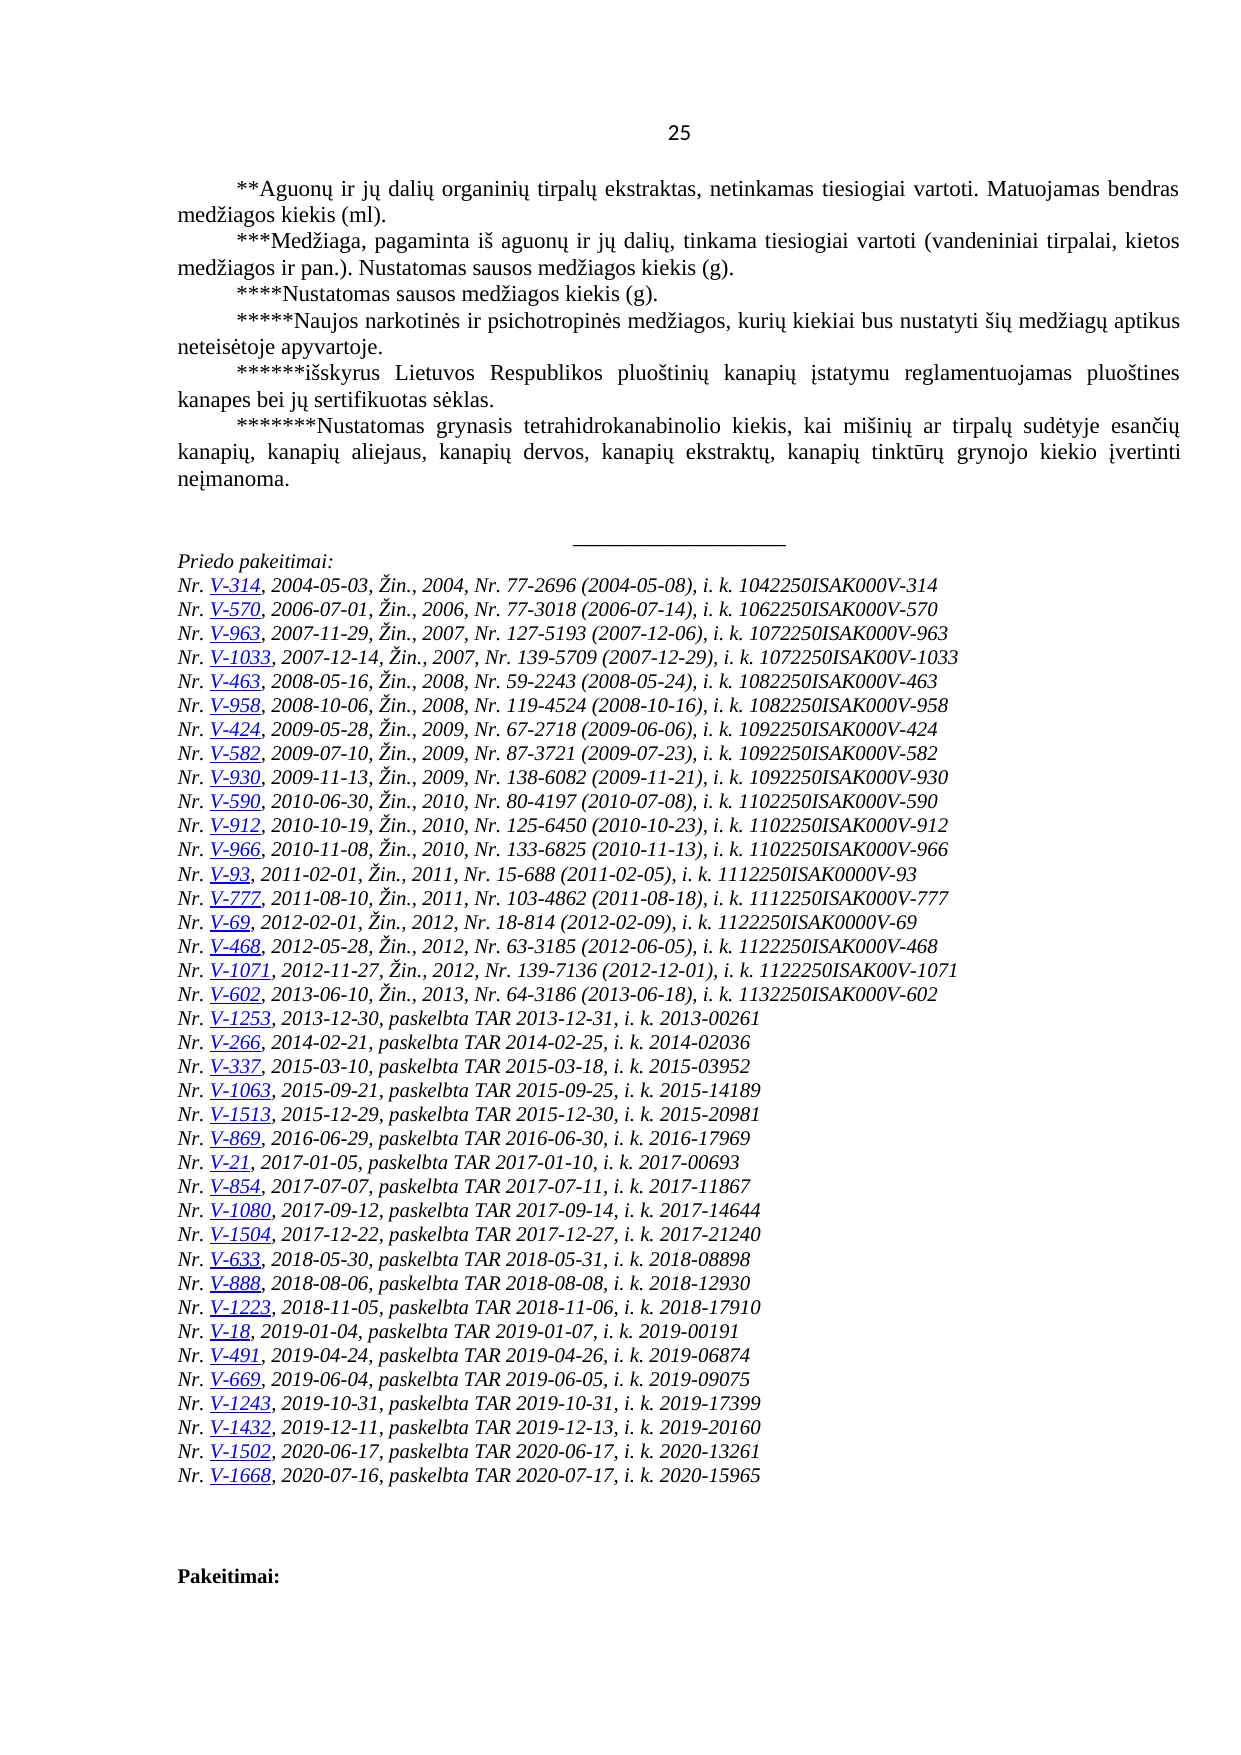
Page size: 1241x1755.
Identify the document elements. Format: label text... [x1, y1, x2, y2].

text _________________ [177, 520, 1181, 549]
text Nr. V-633, 2018-05-30, paskelbta TAR 2018-05-31, i. k. 2018-08898 [177, 1246, 1181, 1271]
text Nr. V-1063, 2015-09-21, paskelbta TAR 2015-09-25, i. k. 2015-14189 [177, 1078, 1181, 1102]
text Nr. V-869, 2016-06-29, paskelbta TAR 2016-06-30, i. k. 2016-17969 [177, 1126, 1181, 1150]
text Nr. V-570, 2006-07-01, Žin., 2006, Nr. 77-3018 (2006-07-14), i. k. 1062250ISAK000V-570 [177, 597, 1181, 621]
text Nr. V-1504, 2017-12-22, paskelbta TAR 2017-12-27, i. k. 2017-21240 [177, 1222, 1181, 1246]
text ****Nustatomas sausos medžiagos kiekis (g). [177, 280, 1181, 307]
text Nr. V-1223, 2018-11-05, paskelbta TAR 2018-11-06, i. k. 2018-17910 [177, 1294, 1181, 1319]
text Nr. V-1513, 2015-12-29, paskelbta TAR 2015-12-30, i. k. 2015-20981 [177, 1102, 1181, 1126]
text Nr. V-582, 2009-07-10, Žin., 2009, Nr. 87-3721 (2009-07-23), i. k. 1092250ISAK000V-582 [177, 741, 1181, 765]
text Nr. V-590, 2010-06-30, Žin., 2010, Nr. 80-4197 (2010-07-08), i. k. 1102250ISAK000V-590 [177, 789, 1181, 813]
text Nr. V-1080, 2017-09-12, paskelbta TAR 2017-09-14, i. k. 2017-14644 [177, 1198, 1181, 1222]
text Priedo pakeitimai: [177, 549, 1181, 573]
text Nr. V-669, 2019-06-04, paskelbta TAR 2019-06-05, i. k. 2019-09075 [177, 1367, 1181, 1391]
text Nr. V-777, 2011-08-10, Žin., 2011, Nr. 103-4862 (2011-08-18), i. k. 1112250ISAK000V-777 [177, 886, 1181, 909]
text **Aguonų ir jų dalių organinių tirpalų ekstraktas, netinkamas tiesiogiai vartoti. Matuojamas bendras medžiagos kiekis (ml). [177, 175, 1181, 228]
text Nr. V-1071, 2012-11-27, Žin., 2012, Nr. 139-7136 (2012-12-01), i. k. 1122250ISAK00V-1071 [177, 958, 1181, 982]
text Nr. V-69, 2012-02-01, Žin., 2012, Nr. 18-814 (2012-02-09), i. k. 1122250ISAK0000V-69 [177, 909, 1181, 934]
text Nr. V-314, 2004-05-03, Žin., 2004, Nr. 77-2696 (2004-05-08), i. k. 1042250ISAK000V-314 [177, 573, 1181, 597]
text Nr. V-491, 2019-04-24, paskelbta TAR 2019-04-26, i. k. 2019-06874 [177, 1343, 1181, 1367]
text Nr. V-912, 2010-10-19, Žin., 2010, Nr. 125-6450 (2010-10-23), i. k. 1102250ISAK000V-912 [177, 813, 1181, 837]
text Nr. V-966, 2010-11-08, Žin., 2010, Nr. 133-6825 (2010-11-13), i. k. 1102250ISAK000V-966 [177, 837, 1181, 861]
text Nr. V-21, 2017-01-05, paskelbta TAR 2017-01-10, i. k. 2017-00693 [177, 1150, 1181, 1174]
text Nr. V-424, 2009-05-28, Žin., 2009, Nr. 67-2718 (2009-06-06), i. k. 1092250ISAK000V-424 [177, 717, 1181, 741]
text Nr. V-463, 2008-05-16, Žin., 2008, Nr. 59-2243 (2008-05-24), i. k. 1082250ISAK000V-463 [177, 669, 1181, 693]
text *****Naujos narkotinės ir psichotropinės medžiagos, kurių kiekiai bus nustatyti šių medžiagų aptikus neteisėtoje apyvartoje. [177, 307, 1181, 359]
text Pakeitimai: [177, 1564, 1181, 1588]
text Nr. V-958, 2008-10-06, Žin., 2008, Nr. 119-4524 (2008-10-16), i. k. 1082250ISAK000V-958 [177, 693, 1181, 717]
text Nr. V-1668, 2020-07-16, paskelbta TAR 2020-07-17, i. k. 2020-15965 [177, 1463, 1181, 1487]
text Nr. V-468, 2012-05-28, Žin., 2012, Nr. 63-3185 (2012-06-05), i. k. 1122250ISAK000V-468 [177, 934, 1181, 958]
text Nr. V-1243, 2019-10-31, paskelbta TAR 2019-10-31, i. k. 2019-17399 [177, 1391, 1181, 1415]
text Nr. V-1502, 2020-06-17, paskelbta TAR 2020-06-17, i. k. 2020-13261 [177, 1439, 1181, 1463]
text Nr. V-854, 2017-07-07, paskelbta TAR 2017-07-11, i. k. 2017-11867 [177, 1174, 1181, 1198]
text ***Medžiaga, pagaminta iš aguonų ir jų dalių, tinkama tiesiogiai vartoti (vandeniniai tirpalai, kietos medžiagos ir pan.). Nustatomas sausos medžiagos kiekis (g). [177, 228, 1181, 280]
text Nr. V-888, 2018-08-06, paskelbta TAR 2018-08-08, i. k. 2018-12930 [177, 1271, 1181, 1294]
text Nr. V-1253, 2013-12-30, paskelbta TAR 2013-12-31, i. k. 2013-00261 [177, 1006, 1181, 1030]
text Nr. V-1033, 2007-12-14, Žin., 2007, Nr. 139-5709 (2007-12-29), i. k. 1072250ISAK00V-1033 [177, 645, 1181, 669]
text Nr. V-266, 2014-02-21, paskelbta TAR 2014-02-25, i. k. 2014-02036 [177, 1030, 1181, 1054]
text Nr. V-93, 2011-02-01, Žin., 2011, Nr. 15-688 (2011-02-05), i. k. 1112250ISAK0000V-93 [177, 861, 1181, 886]
text ******išskyrus Lietuvos Respublikos pluoštinių kanapių įstatymu reglamentuojamas pluoštines kanapes bei jų sertifikuotas sėklas. [177, 359, 1181, 412]
text Nr. V-963, 2007-11-29, Žin., 2007, Nr. 127-5193 (2007-12-06), i. k. 1072250ISAK000V-963 [177, 621, 1181, 645]
text Nr. V-930, 2009-11-13, Žin., 2009, Nr. 138-6082 (2009-11-21), i. k. 1092250ISAK000V-930 [177, 765, 1181, 789]
text Nr. V-337, 2015-03-10, paskelbta TAR 2015-03-18, i. k. 2015-03952 [177, 1054, 1181, 1078]
text *******Nustatomas grynasis tetrahidrokanabinolio kiekis, kai mišinių ar tirpalų sudėtyje esančių kanapių, kanapių aliejaus, kanapių dervos, kanapių ekstraktų, kanapių tinktūrų grynojo kiekio įvertinti neįmanoma. [177, 412, 1181, 491]
text Nr. V-18, 2019-01-04, paskelbta TAR 2019-01-07, i. k. 2019-00191 [177, 1319, 1181, 1343]
text Nr. V-602, 2013-06-10, Žin., 2013, Nr. 64-3186 (2013-06-18), i. k. 1132250ISAK000V-602 [177, 982, 1181, 1006]
text Nr. V-1432, 2019-12-11, paskelbta TAR 2019-12-13, i. k. 2019-20160 [177, 1415, 1181, 1439]
